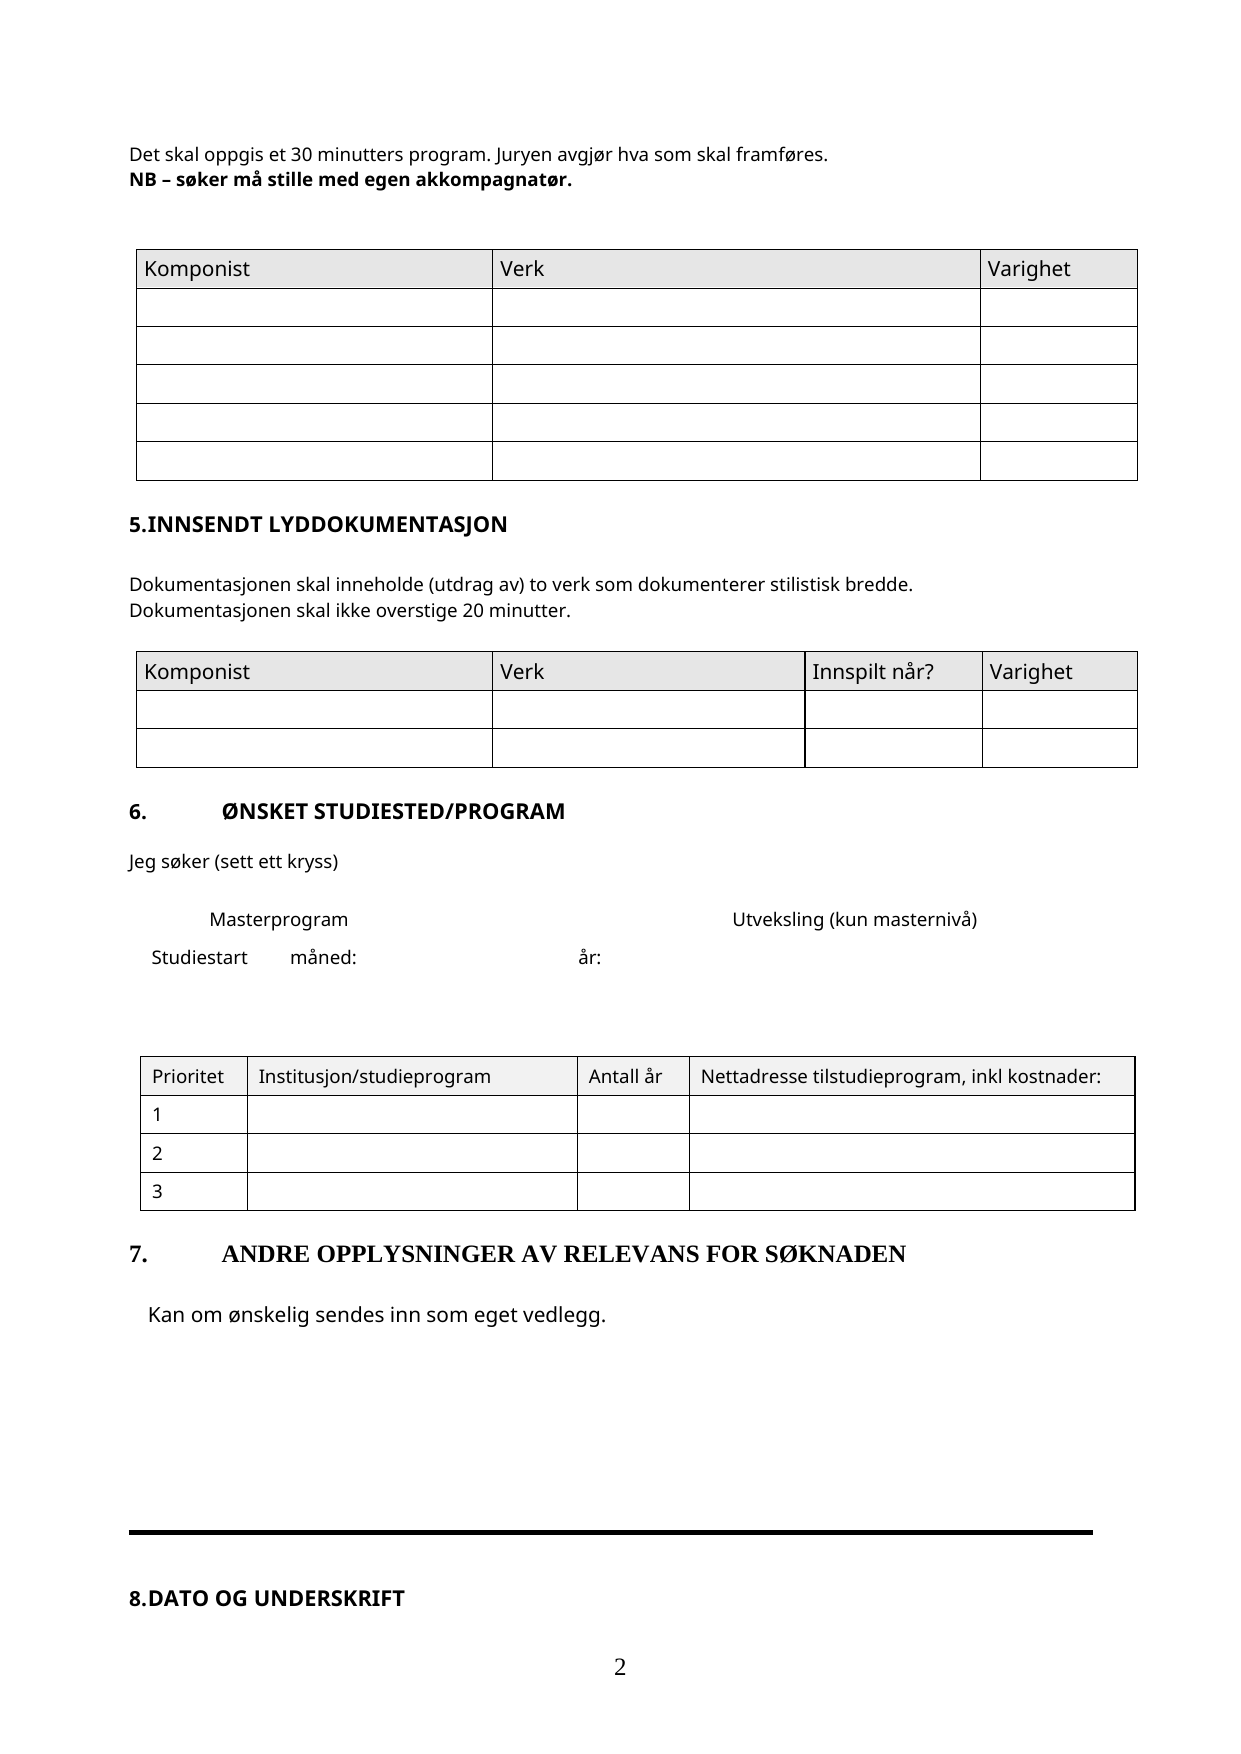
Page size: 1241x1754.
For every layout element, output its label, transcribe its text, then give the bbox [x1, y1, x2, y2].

table_header Antall år [578, 1057, 689, 1095]
table_cell [981, 404, 1137, 441]
table_cell [690, 1096, 1134, 1133]
text 6. ØNSKET STUDIESTED/PROGRAM [129, 796, 1235, 826]
table_cell [806, 729, 982, 767]
table_cell 2 [141, 1134, 247, 1172]
text Det skal oppgis et 30 minutters program. Juryen avgjør hva som skal framføres. [129, 141, 1235, 166]
table_cell [981, 289, 1137, 326]
table_cell [690, 1173, 1134, 1210]
table_cell [137, 365, 492, 403]
table_cell 3 [141, 1173, 247, 1210]
table_cell [248, 1096, 577, 1133]
table_cell [493, 729, 804, 767]
table_cell [137, 729, 492, 767]
text 7. ANDRE OPPLYSNINGER AV RELEVANS FOR SØKNADEN [129, 1239, 1235, 1268]
text 8. DATO OG UNDERSKRIFT [129, 1559, 1093, 1612]
text Jeg søker (sett ett kryss) [129, 848, 1235, 874]
table_cell [248, 1173, 577, 1210]
text Dokumentasjonen skal ikke overstige 20 minutter. [129, 597, 1235, 623]
text 5. INNSENDT LYDDOKUMENTASJON [129, 509, 1235, 539]
table_cell [137, 442, 492, 480]
table_header Masterprogram [198, 900, 567, 938]
table_cell [981, 327, 1137, 364]
table_cell [690, 1134, 1134, 1172]
table_cell [983, 691, 1137, 728]
table_cell [493, 289, 980, 326]
text NB – søker må stille med egen akkompagnatør. [129, 166, 1235, 192]
table_header Innspilt når? [806, 652, 982, 690]
table_header Komponist [137, 652, 492, 690]
table_cell [493, 365, 980, 403]
table_header [665, 900, 721, 938]
table_header [567, 900, 665, 938]
table_cell [981, 365, 1137, 403]
table_header Institusjon/studieprogram [248, 1057, 577, 1095]
table_header Varighet [981, 250, 1137, 287]
table_cell [493, 691, 804, 728]
table_cell [493, 404, 980, 441]
table_cell måned: [279, 938, 567, 976]
table_cell [248, 1134, 577, 1172]
table_cell [983, 729, 1137, 767]
table_cell [493, 442, 980, 480]
text Dokumentasjonen skal inneholde (utdrag av) to verk som dokumenterer stilistisk bredde. [129, 572, 1235, 597]
table_cell [806, 691, 982, 728]
table_cell [493, 327, 980, 364]
table_header Verk [493, 652, 804, 690]
table_cell år: [567, 938, 1085, 976]
table_header Utveksling (kun masternivå) [721, 900, 1085, 938]
table_cell Studiestart [140, 938, 279, 976]
text Kan om ønskelig sendes inn som eget vedlegg. [145, 1297, 1096, 1328]
table_cell [578, 1096, 689, 1133]
table_cell [137, 327, 492, 364]
table_cell 1 [141, 1096, 247, 1133]
table_cell [137, 404, 492, 441]
table_header Varighet [983, 652, 1137, 690]
table_cell [137, 691, 492, 728]
table_header Nettadresse tilstudieprogram, inkl kostnader: [690, 1057, 1134, 1095]
table_header Komponist [137, 250, 492, 287]
table_header [140, 900, 198, 938]
table_cell [578, 1134, 689, 1172]
table_cell [981, 442, 1137, 480]
table_cell [137, 289, 492, 326]
table_header Prioritet [141, 1057, 247, 1095]
table_header Verk [493, 250, 980, 287]
table_cell [578, 1173, 689, 1210]
